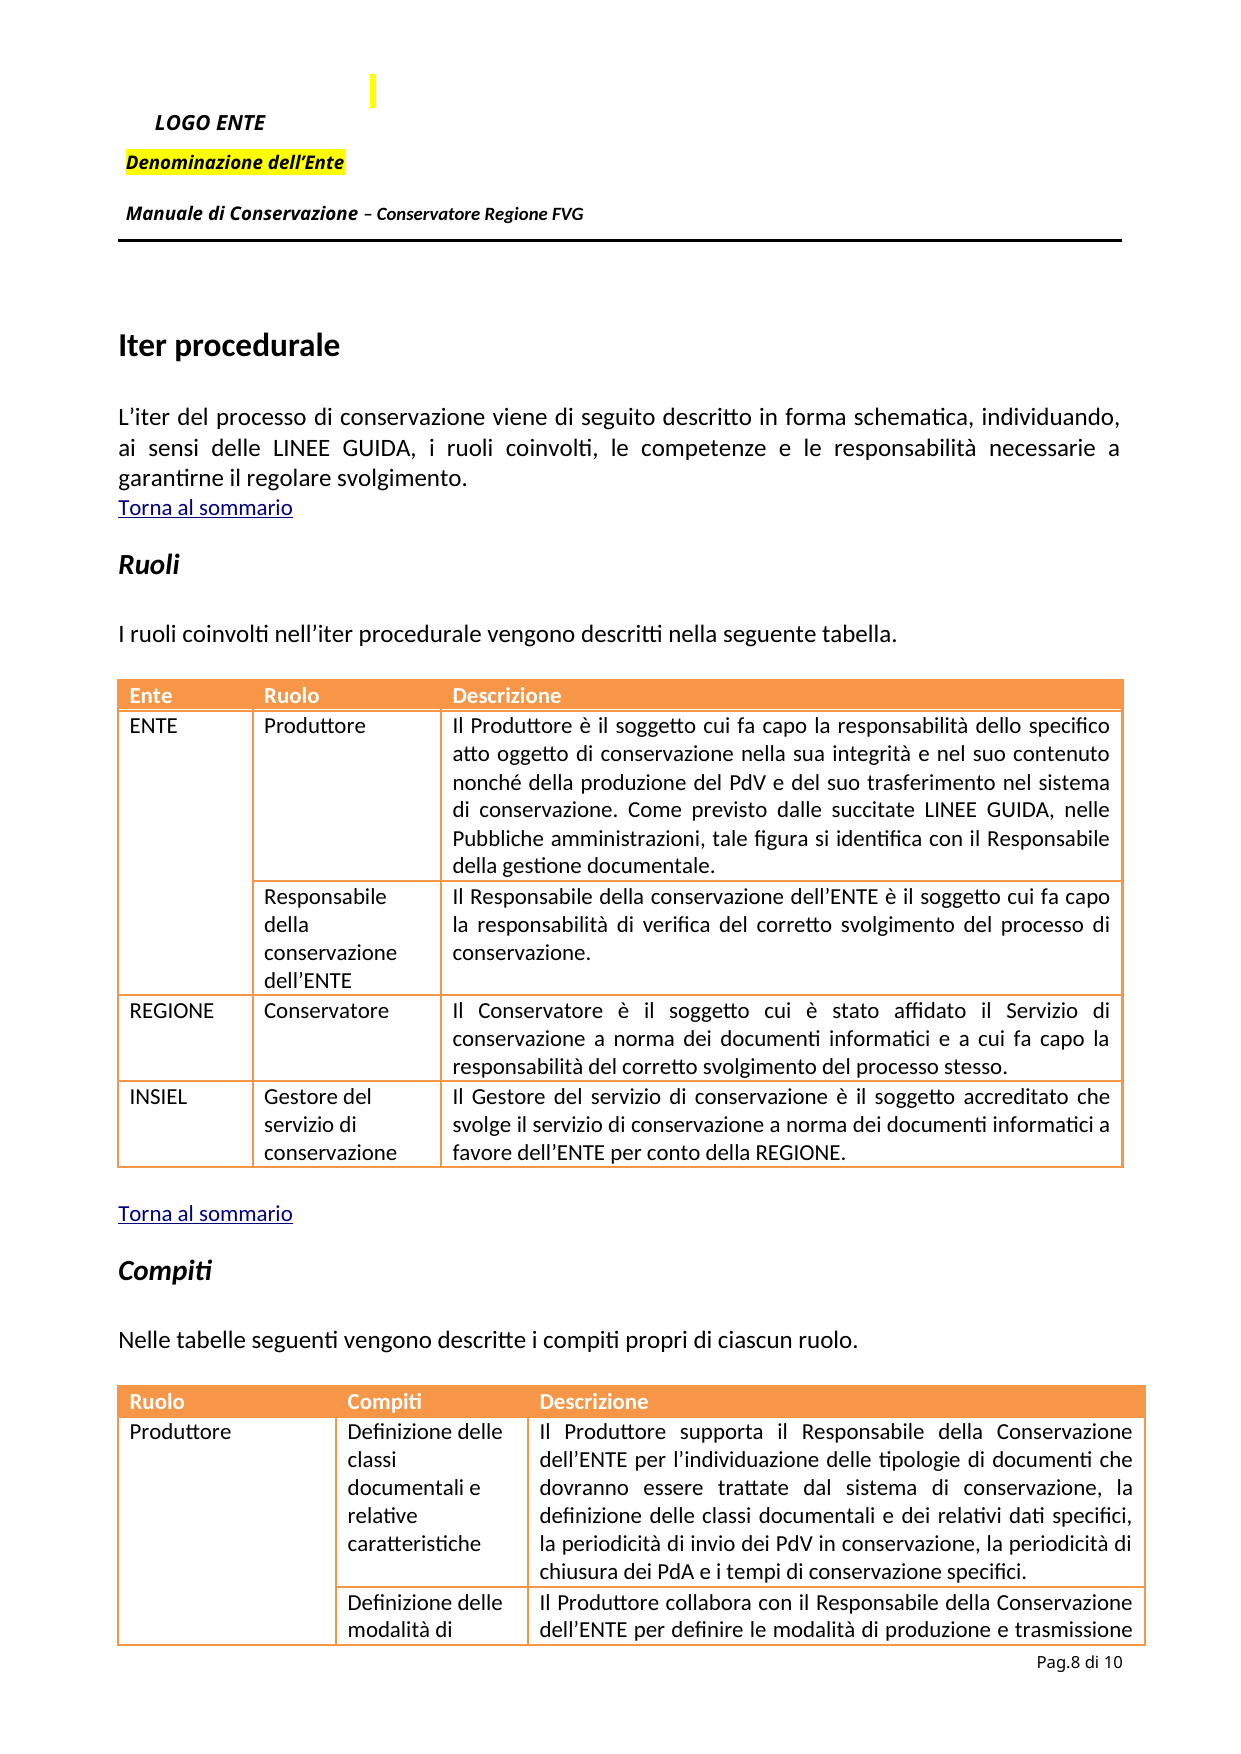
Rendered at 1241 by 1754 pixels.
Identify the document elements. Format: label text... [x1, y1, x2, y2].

table_cell Produttore [119, 1418, 335, 1644]
table_cell Definizione delle modalità di [337, 1588, 527, 1644]
text Torna al sommario [118, 1199, 1122, 1227]
subtitle Iter procedurale [118, 324, 1122, 364]
table_cell Il Produttore supporta il Responsabile della Conservazione dell’ENTE per l’individuazione delle tipologie di documenti che dovranno essere trattate dal sistema di conservazione, la definizione delle classi documentali e dei relativi dati specifici, la periodicità di invio dei PdV in conservazione, la periodicità di chiusura dei PdA e i tempi di conservazione specifici. [529, 1418, 1144, 1586]
table_header Compiti [337, 1387, 527, 1415]
table_cell Responsabile della conservazione dell’ENTE [254, 882, 440, 994]
table_cell Il Conservatore è il soggetto cui è stato affidato il Servizio di conservazione a norma dei documenti informatici e a cui fa capo la responsabilità del corretto svolgimento del processo stesso. [442, 996, 1121, 1080]
table_header Ruolo [254, 681, 440, 709]
table_header Descrizione [442, 681, 1121, 709]
table_cell Il Responsabile della conservazione dell’ENTE è il soggetto cui fa capo la responsabilità di verifica del corretto svolgimento del processo di conservazione. [442, 882, 1121, 994]
table_cell INSIEL [119, 1082, 252, 1166]
table_cell Conservatore [254, 996, 440, 1080]
text Nelle tabelle seguenti vengono descritte i compiti propri di ciascun ruolo. [118, 1324, 1122, 1355]
table_cell Il Produttore collabora con il Responsabile della Conservazione dell’ENTE per definire le modalità di produzione e trasmissione [529, 1588, 1144, 1644]
table_header Ente [119, 681, 252, 709]
subtitle Compiti [118, 1252, 1122, 1287]
text I ruoli coinvolti nell’iter procedurale vengono descritti nella seguente tabella. [118, 618, 1122, 649]
table_cell Produttore [254, 712, 440, 880]
text L’iter del processo di conservazione viene di seguito descritto in forma schematica, individuando, ai sensi delle LINEE GUIDA, i ruoli coinvolti, le competenze e le responsabilità necessarie a garantirne il regolare svolgimento. [118, 401, 1122, 493]
table_cell Il Gestore del servizio di conservazione è il soggetto accreditato che svolge il servizio di conservazione a norma dei documenti informatici a favore dell’ENTE per conto della REGIONE. [442, 1082, 1121, 1166]
table_cell ENTE [119, 712, 252, 994]
text Torna al sommario [118, 493, 1122, 521]
table_header Descrizione [529, 1387, 1144, 1415]
table_cell Il Produttore è il soggetto cui fa capo la responsabilità dello specifico atto oggetto di conservazione nella sua integrità e nel suo contenuto nonché della produzione del PdV e del suo trasferimento nel sistema di conservazione. Come previsto dalle succitate LINEE GUIDA, nelle Pubbliche amministrazioni, tale figura si identifica con il Responsabile della gestione documentale. [442, 712, 1121, 880]
table_cell REGIONE [119, 996, 252, 1080]
table_cell Definizione delle classi documentali e relative caratteristiche [337, 1418, 527, 1586]
table_header Ruolo [119, 1387, 335, 1415]
subtitle Ruoli [118, 546, 1122, 582]
table_cell Gestore del servizio di conservazione [254, 1082, 440, 1166]
